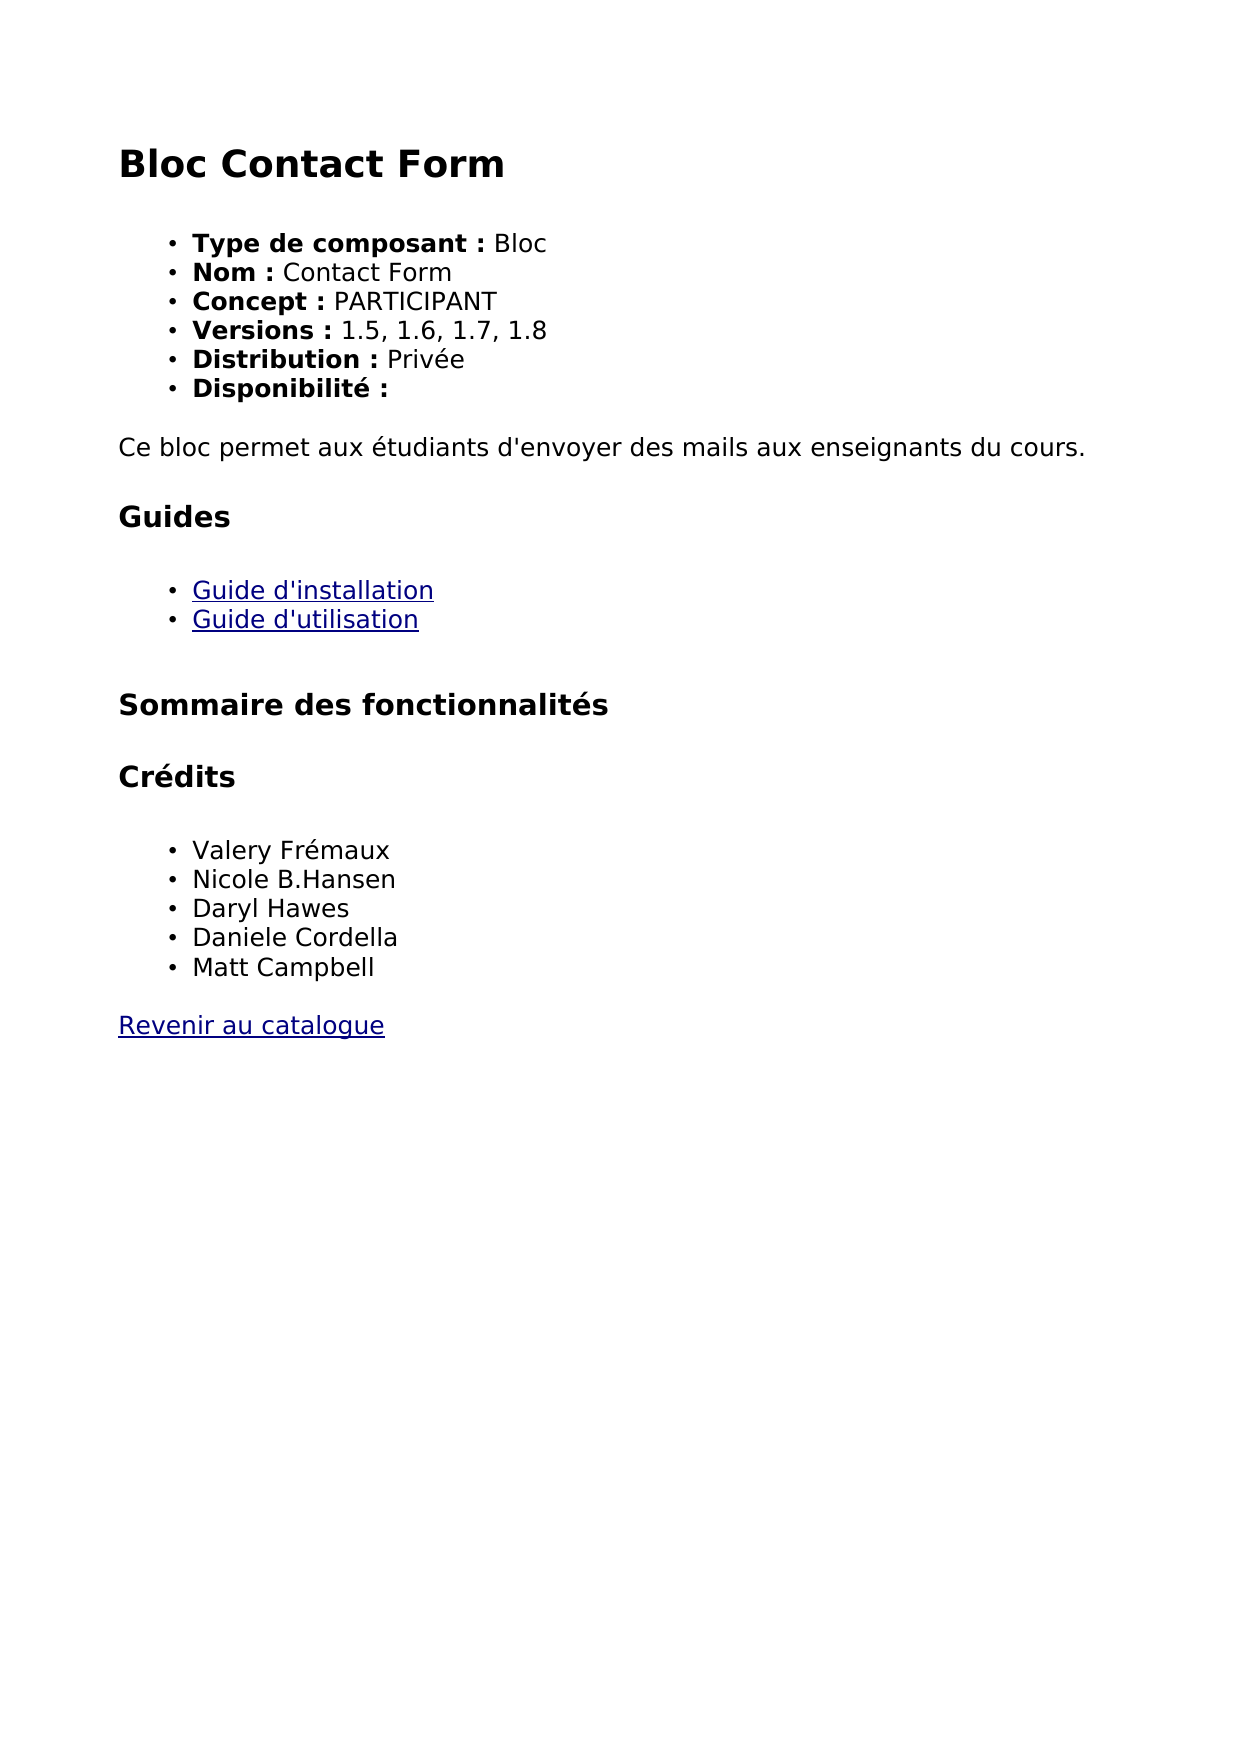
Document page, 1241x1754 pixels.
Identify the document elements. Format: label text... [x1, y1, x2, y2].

list Disponibilité : [177, 374, 1122, 404]
text Revenir au catalogue [118, 1011, 1122, 1041]
list Daniele Cordella [177, 923, 1122, 953]
list Matt Campbell [177, 953, 1122, 982]
list Concept : PARTICIPANT [177, 287, 1122, 316]
list Guide d'installation [177, 576, 1122, 605]
list Guide d'utilisation [177, 605, 1122, 634]
list Nom : Contact Form [177, 258, 1122, 287]
subtitle Bloc Contact Form [118, 143, 1122, 187]
list Valery Frémaux [177, 836, 1122, 865]
list Distribution : Privée [177, 345, 1122, 374]
list Daryl Hawes [177, 894, 1122, 923]
subtitle Sommaire des fonctionnalités [118, 689, 1122, 723]
text Ce bloc permet aux étudiants d'envoyer des mails aux enseignants du cours. [118, 433, 1122, 462]
list Versions : 1.5, 1.6, 1.7, 1.8 [177, 316, 1122, 345]
list Nicole B.Hansen [177, 865, 1122, 894]
list Type de composant : Bloc [177, 229, 1122, 258]
subtitle Crédits [118, 760, 1122, 794]
subtitle Guides [118, 500, 1122, 534]
